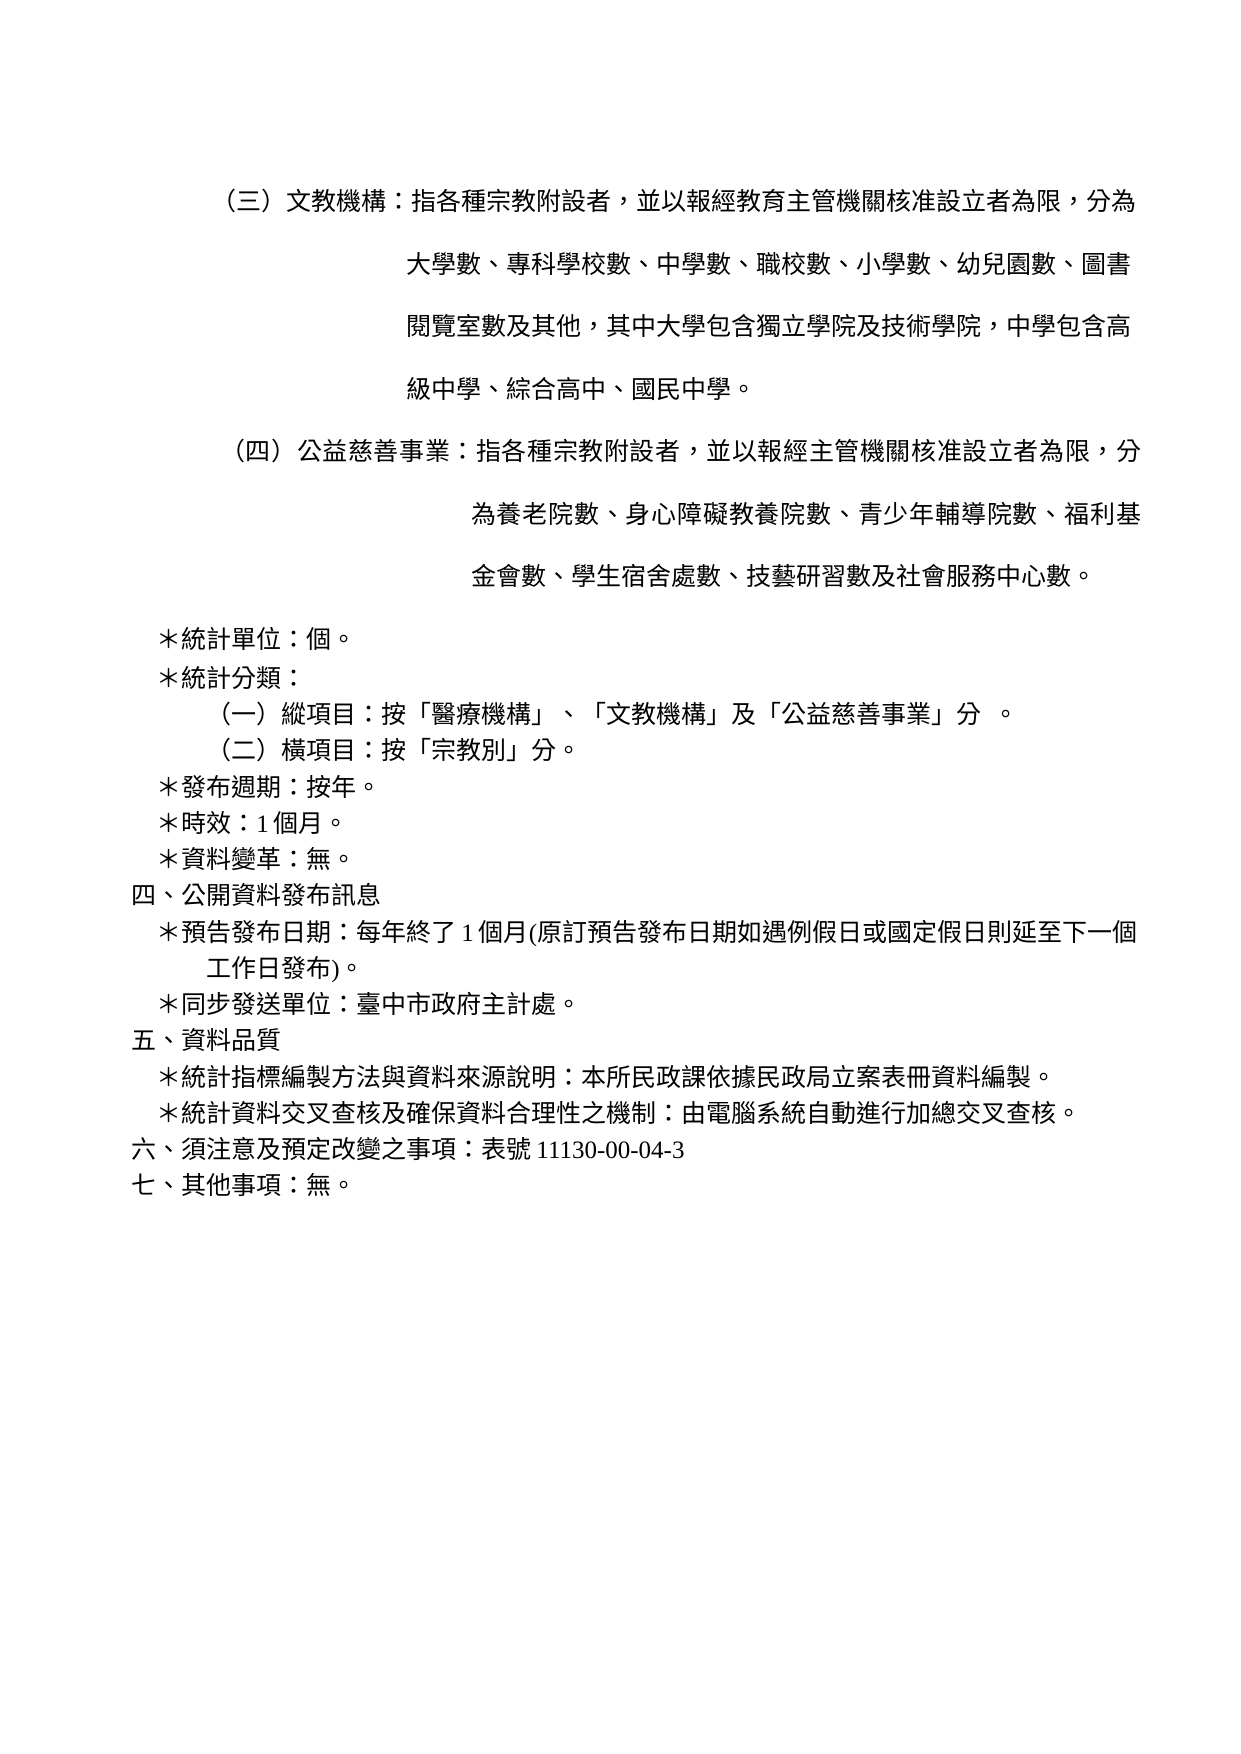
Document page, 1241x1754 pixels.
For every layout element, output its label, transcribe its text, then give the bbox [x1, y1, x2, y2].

text ＊預告發布日期：每年終了1個月(原訂預告發布日期如遇例假日或國定假日則延至下一個工作日發布)。 [131, 912, 1144, 984]
text ＊資料變革：無。 [131, 839, 1144, 876]
text ＊發布週期：按年。 [131, 767, 1144, 803]
text （三）文教機構：指各種宗教附設者，並以報經教育主管機關核准設立者為限，分為 [184, 158, 1144, 221]
text 五、資料品質 [131, 1021, 1144, 1057]
text （一）縱項目：按「醫療機構」、「文教機構」及「公益慈善事業」分 。 [131, 694, 1144, 731]
text ＊統計分類： [131, 658, 1144, 694]
text ＊同步發送單位：臺中市政府主計處。 [131, 984, 1144, 1021]
text （四）公益慈善事業：指各種宗教附設者，並以報經主管機關核准設立者為限，分為養老院數、身心障礙教養院數、青少年輔導院數、福利基金會數、學生宿舍處數、技藝研習數及社會服務中心數。 [220, 408, 1144, 596]
text 六、須注意及預定改變之事項：表號11130-00-04-3 [131, 1129, 1144, 1166]
text （二）橫項目：按「宗教別」分。 [131, 731, 1144, 767]
text ＊統計單位：個。 [131, 596, 1144, 658]
text ＊統計資料交叉查核及確保資料合理性之機制：由電腦系統自動進行加總交叉查核。 [131, 1093, 1144, 1129]
text ＊時效：1個月。 [131, 803, 1144, 839]
text 七、其他事項：無。 [131, 1166, 1144, 1202]
text ＊統計指標編製方法與資料來源說明：本所民政課依據民政局立案表冊資料編製。 [131, 1057, 1144, 1093]
text 四、公開資料發布訊息 [131, 876, 1144, 912]
text 大學數、專科學校數、中學數、職校數、小學數、幼兒園數、圖書閱覽室數及其他，其中大學包含獨立學院及技術學院，中學包含高級中學、綜合高中、國民中學。 [406, 221, 1144, 408]
